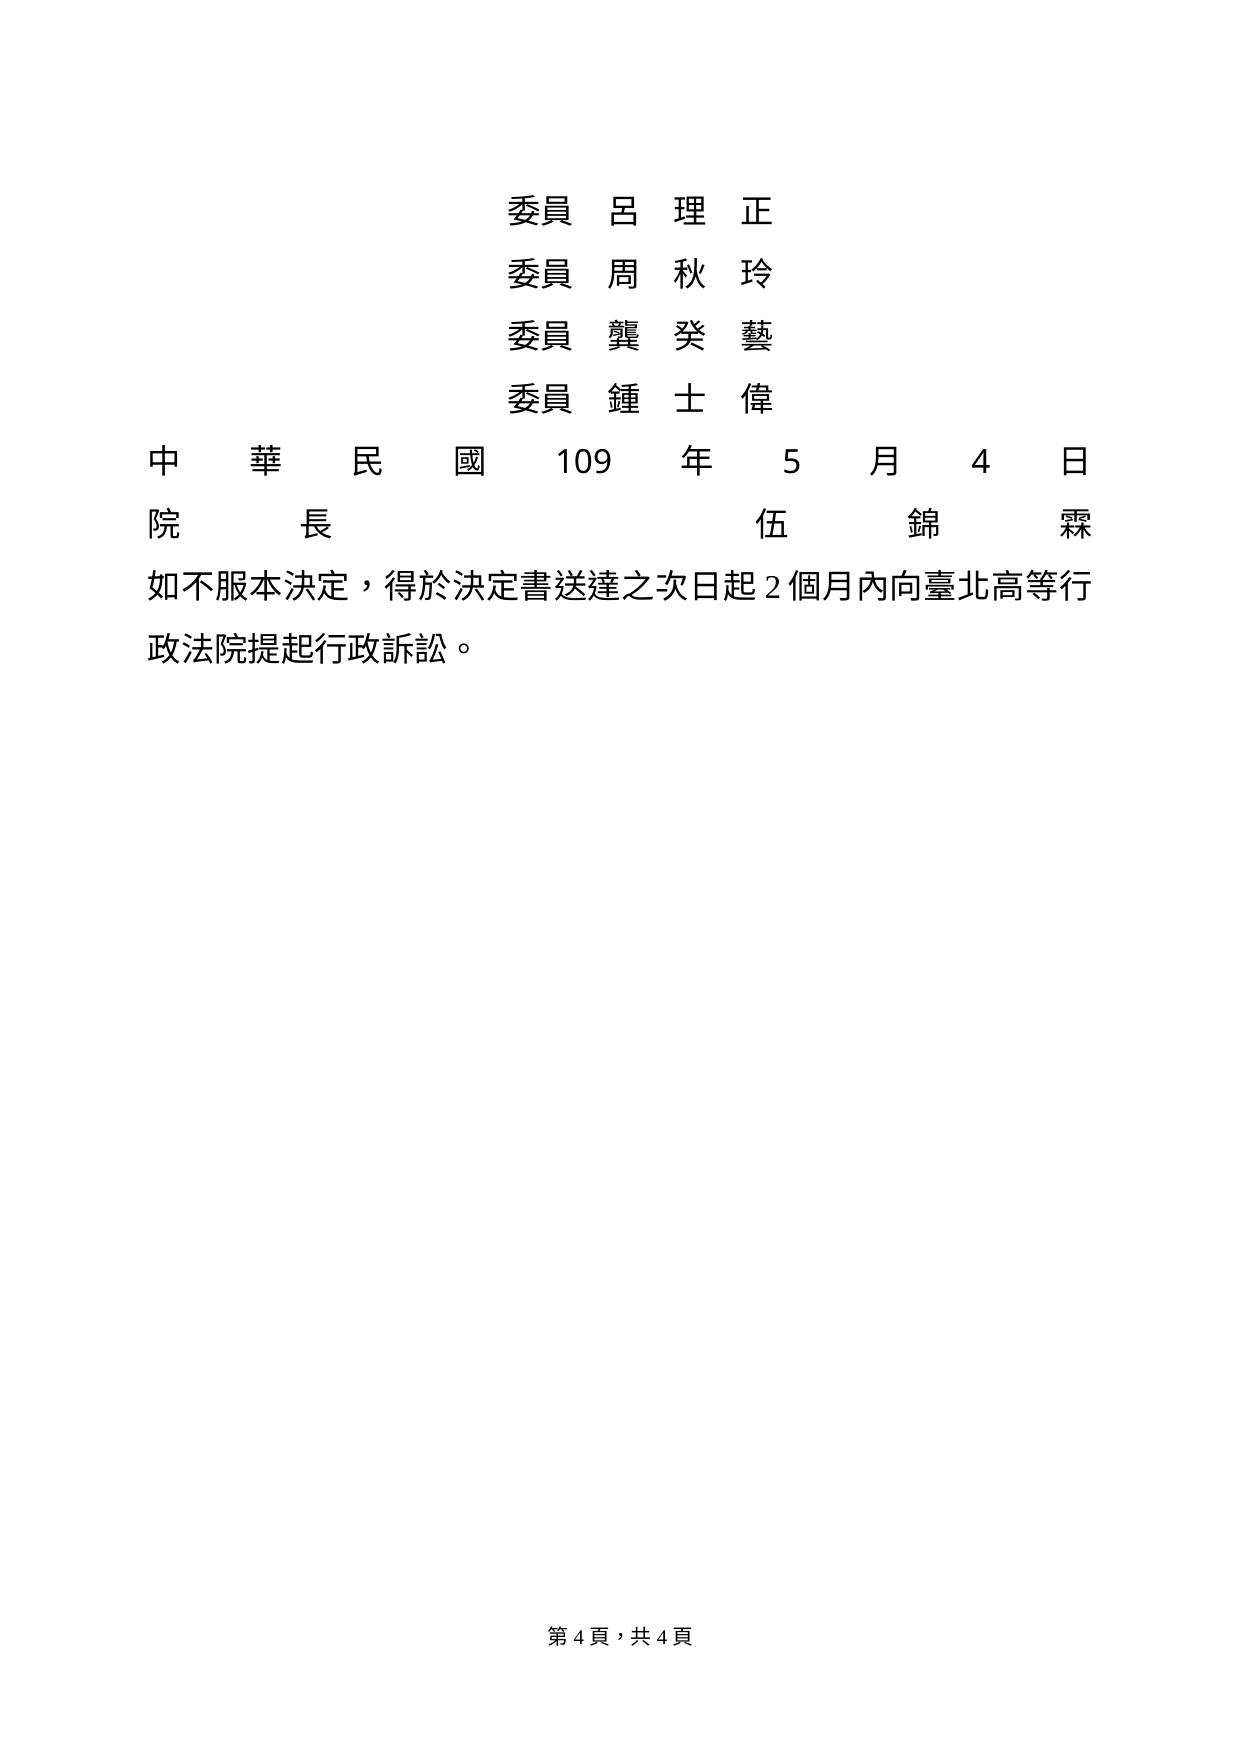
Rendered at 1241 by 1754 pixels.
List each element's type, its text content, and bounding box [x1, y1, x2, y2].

text 委員 呂 理 正 [148, 174, 959, 236]
text 如不服本決定，得於決定書送達之次日起2個月內向臺北高等行政法院提起行政訴訟。 [148, 549, 1092, 674]
text 中 華 民 國 109 年 5 月 4 日 [148, 424, 1092, 486]
text 院長 伍錦霖 [148, 486, 1092, 549]
text 委員 龔 癸 藝 [148, 299, 959, 361]
text 委員 周 秋 玲 [148, 236, 959, 299]
text 委員 鍾 士 偉 [148, 361, 959, 424]
